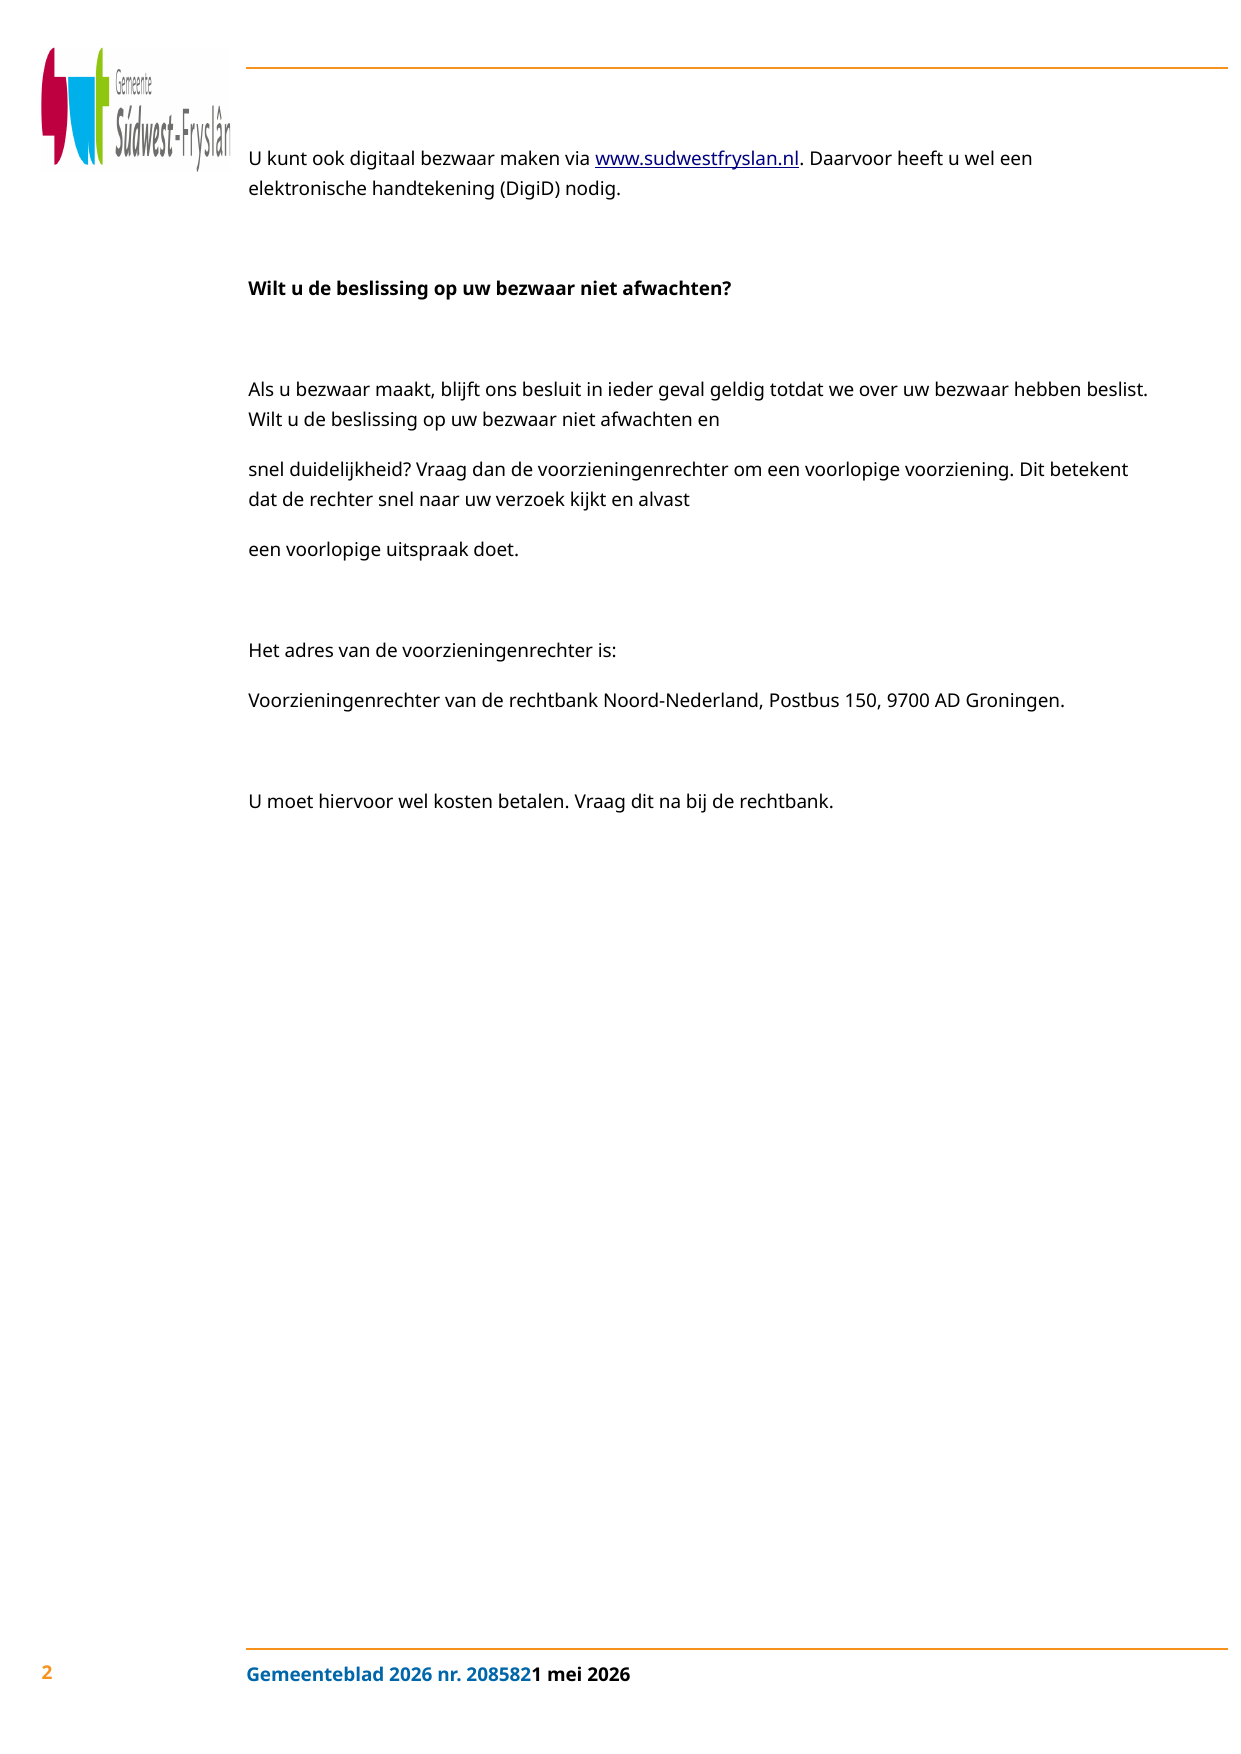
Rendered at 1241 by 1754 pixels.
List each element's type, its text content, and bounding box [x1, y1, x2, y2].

text Het adres van de voorzieningenrechter is: [248, 637, 1152, 663]
text een voorlopige uitspraak doet. [248, 536, 1152, 562]
text Als u bezwaar maakt, blijft ons besluit in ieder geval geldig totdat we over uw bezwaar hebben beslist. Wilt u de beslissing op uw bezwaar niet afwachten en [248, 376, 1152, 432]
picture [41, 47, 231, 172]
text U kunt ook digitaal bezwaar maken via www.sudwestfryslan.nl. Daarvoor heeft u wel een elektronische handtekening (DigiD) nodig. [248, 145, 1152, 201]
text Voorzieningenrechter van de rechtbank Noord-Nederland, Postbus 150, 9700 AD Groningen. [248, 688, 1152, 713]
text snel duidelijkheid? Vraag dan de voorzieningenrechter om een voorlopige voorziening. Dit betekent dat de rechter snel naar uw verzoek kijkt en alvast [248, 456, 1152, 512]
text U moet hiervoor wel kosten betalen. Vraag dit na bij de rechtbank. [248, 788, 1152, 814]
text Wilt u de beslissing op uw bezwaar niet afwachten? [248, 276, 1152, 301]
